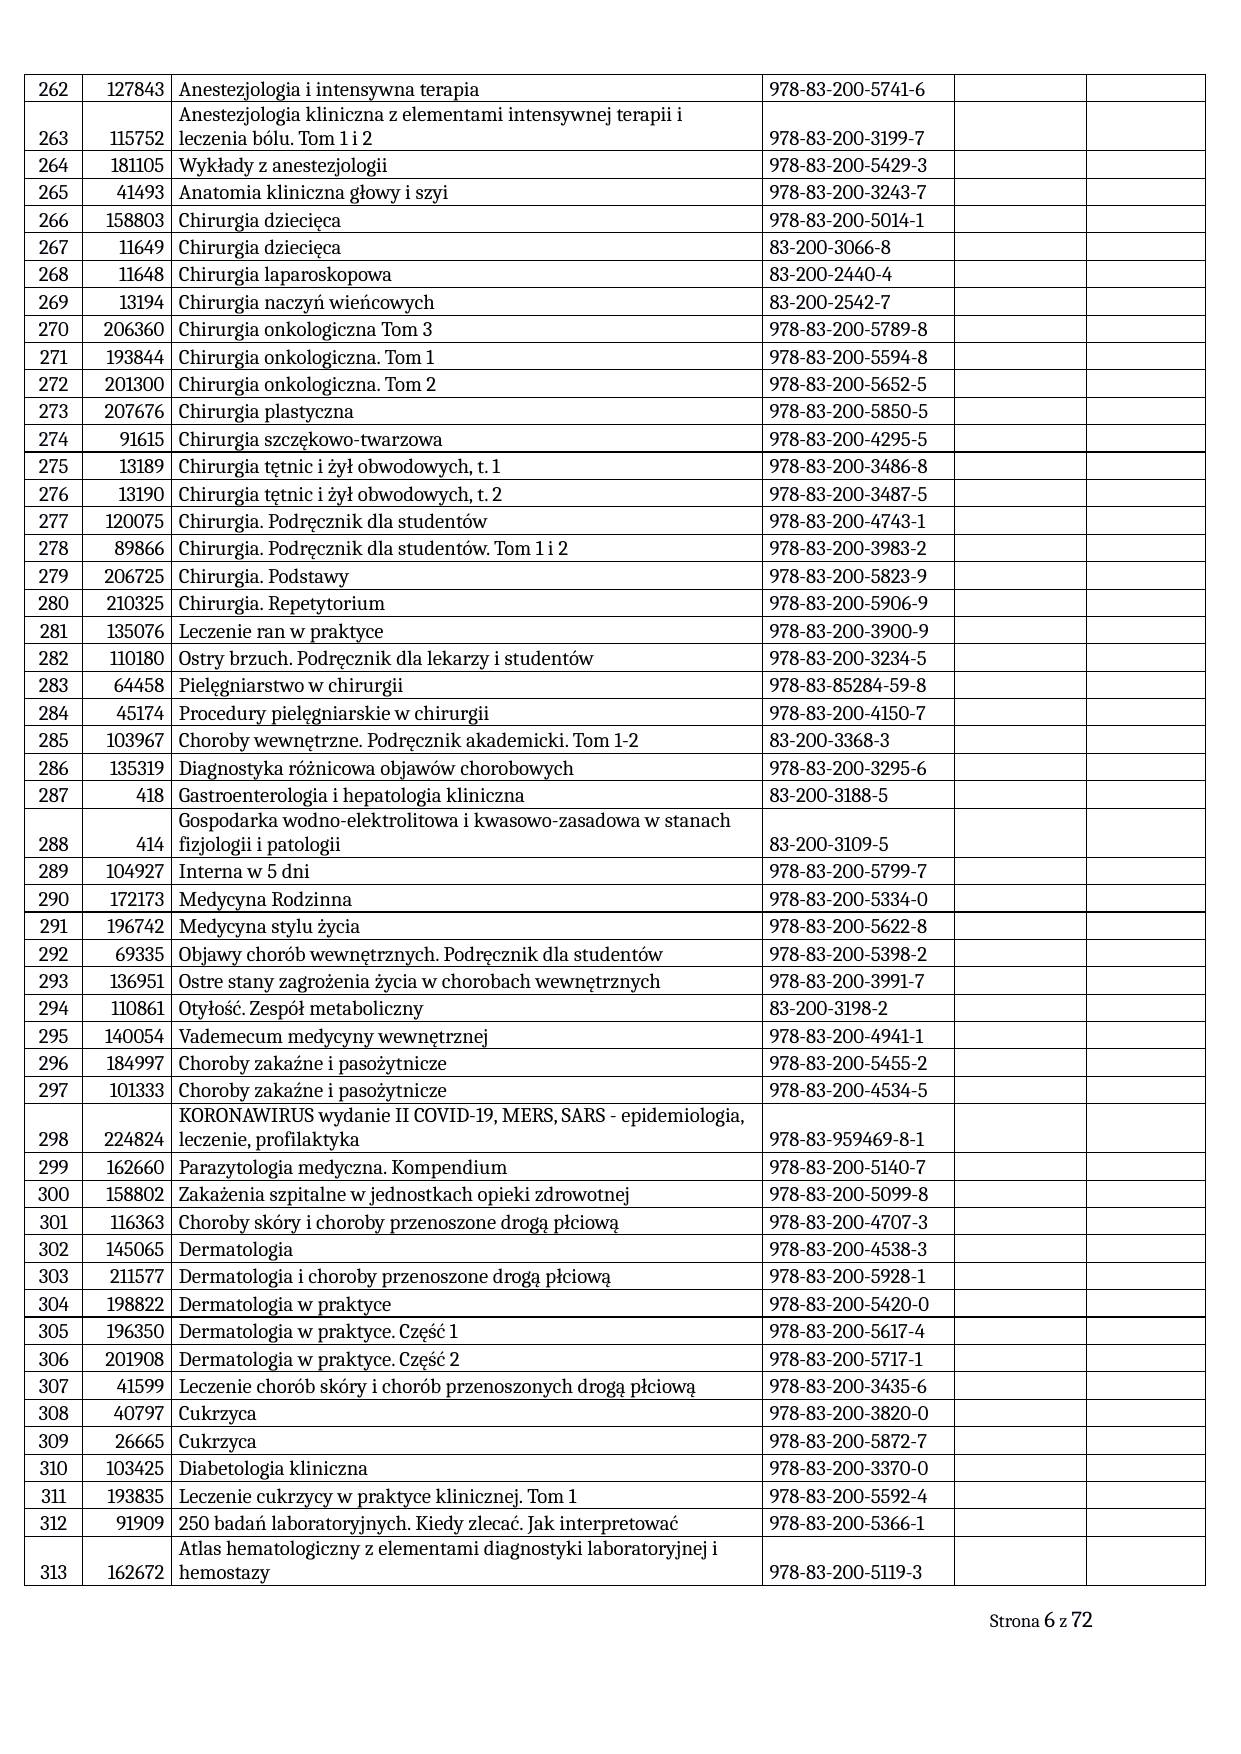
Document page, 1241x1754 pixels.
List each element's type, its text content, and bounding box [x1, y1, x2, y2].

table_cell 282 [25, 644, 82, 671]
table_cell 41493 [83, 179, 171, 205]
table_cell [955, 480, 1086, 506]
table_cell [955, 1509, 1086, 1536]
table_cell [1087, 699, 1205, 725]
table_cell [955, 940, 1086, 966]
table_cell [1087, 75, 1205, 101]
table_cell Procedury pielęgniarskie w chirurgii [172, 699, 762, 725]
table_cell KORONAWIRUS wydanie II COVID-19, MERS, SARS - epidemiologia, leczenie, profilaktyka [172, 1104, 762, 1152]
table_cell Choroby zakaźne i pasożytnicze [172, 1049, 762, 1076]
table_cell Choroby zakaźne i pasożytnicze [172, 1077, 762, 1103]
table_cell [1087, 1208, 1205, 1234]
table_cell 69335 [83, 940, 171, 966]
table_cell [1087, 233, 1205, 260]
table_cell [955, 535, 1086, 561]
table_cell Chirurgia onkologiczna. Tom 1 [172, 343, 762, 369]
table_cell [955, 1455, 1086, 1481]
table_cell 291 [25, 913, 82, 939]
table_cell Anatomia kliniczna głowy i szyi [172, 179, 762, 205]
table_cell 313 [25, 1537, 82, 1584]
table_cell 306 [25, 1345, 82, 1371]
table_cell [1087, 151, 1205, 177]
table_cell [955, 1427, 1086, 1453]
table_cell 270 [25, 316, 82, 342]
table_cell [1087, 940, 1205, 966]
table_cell 103425 [83, 1455, 171, 1481]
table_cell 309 [25, 1427, 82, 1453]
table_cell [1087, 453, 1205, 479]
table_cell [955, 206, 1086, 232]
table_cell Chirurgia. Podręcznik dla studentów. Tom 1 i 2 [172, 535, 762, 561]
table_cell 193835 [83, 1482, 171, 1508]
table_cell [955, 343, 1086, 369]
table_cell 120075 [83, 507, 171, 534]
table_cell [955, 1235, 1086, 1262]
table_cell 978-83-200-5823-9 [763, 562, 954, 588]
table_cell [1087, 913, 1205, 939]
table_cell [955, 699, 1086, 725]
table_cell [955, 913, 1086, 939]
table_cell 978-83-200-5928-1 [763, 1263, 954, 1289]
table_cell [1087, 644, 1205, 671]
table_cell [955, 102, 1086, 150]
table_cell [955, 1345, 1086, 1371]
table_cell Diabetologia kliniczna [172, 1455, 762, 1481]
table_cell 978-83-200-4150-7 [763, 699, 954, 725]
table_cell 288 [25, 809, 82, 857]
table_cell [955, 1181, 1086, 1207]
table_cell 11649 [83, 233, 171, 260]
table_cell [1087, 590, 1205, 616]
table_cell 45174 [83, 699, 171, 725]
table_cell 978-83-200-4941-1 [763, 1022, 954, 1048]
table_cell [955, 995, 1086, 1021]
table_cell 40797 [83, 1400, 171, 1426]
table_cell 978-83-200-5789-8 [763, 316, 954, 342]
table_cell Leczenie cukrzycy w praktyce klinicznej. Tom 1 [172, 1482, 762, 1508]
table_cell Chirurgia tętnic i żył obwodowych, t. 2 [172, 480, 762, 506]
table_cell Dermatologia [172, 1235, 762, 1262]
table_cell Chirurgia naczyń wieńcowych [172, 288, 762, 314]
table_cell Anestezjologia i intensywna terapia [172, 75, 762, 101]
table_cell 978-83-200-3991-7 [763, 967, 954, 993]
table_cell 26665 [83, 1427, 171, 1453]
table_cell 266 [25, 206, 82, 232]
table_cell 978-83-959469-8-1 [763, 1104, 954, 1152]
table_cell 210325 [83, 590, 171, 616]
table_cell Chirurgia onkologiczna. Tom 2 [172, 370, 762, 397]
table_cell 89866 [83, 535, 171, 561]
table_cell [1087, 1263, 1205, 1289]
table_cell [955, 507, 1086, 534]
table_cell 418 [83, 781, 171, 808]
table_cell 83-200-3198-2 [763, 995, 954, 1021]
table_cell 285 [25, 726, 82, 753]
table_cell 308 [25, 1400, 82, 1426]
table_cell [1087, 1400, 1205, 1426]
table_cell 281 [25, 617, 82, 643]
table_cell 136951 [83, 967, 171, 993]
table_cell [1087, 858, 1205, 884]
table_cell Chirurgia. Repetytorium [172, 590, 762, 616]
table_cell [955, 453, 1086, 479]
table_cell [1087, 1235, 1205, 1262]
table_cell Gastroenterologia i hepatologia kliniczna [172, 781, 762, 808]
table_cell 284 [25, 699, 82, 725]
table_cell 978-83-200-5398-2 [763, 940, 954, 966]
table_cell [955, 288, 1086, 314]
table_cell 978-83-200-5906-9 [763, 590, 954, 616]
table_cell Chirurgia. Podstawy [172, 562, 762, 588]
table_cell 83-200-3066-8 [763, 233, 954, 260]
table_cell Vademecum medycyny wewnętrznej [172, 1022, 762, 1048]
table_cell 414 [83, 809, 171, 857]
table_cell 978-83-200-3295-6 [763, 754, 954, 780]
table_cell 83-200-2440-4 [763, 261, 954, 287]
table_cell [1087, 1537, 1205, 1584]
table_cell 978-83-200-5140-7 [763, 1153, 954, 1179]
table_cell [955, 1153, 1086, 1179]
table_cell 83-200-3188-5 [763, 781, 954, 808]
table_cell [1087, 480, 1205, 506]
table_cell [955, 726, 1086, 753]
table_cell 91615 [83, 425, 171, 451]
table_cell Dermatologia i choroby przenoszone drogą płciową [172, 1263, 762, 1289]
table_cell 302 [25, 1235, 82, 1262]
table_cell 978-83-200-5420-0 [763, 1290, 954, 1316]
table_cell 207676 [83, 398, 171, 424]
table_cell 978-83-200-5872-7 [763, 1427, 954, 1453]
table_cell 162660 [83, 1153, 171, 1179]
table_cell 268 [25, 261, 82, 287]
table_cell 978-83-200-5014-1 [763, 206, 954, 232]
table_cell 206725 [83, 562, 171, 588]
table_cell [1087, 1427, 1205, 1453]
table_cell 294 [25, 995, 82, 1021]
table_cell 91909 [83, 1509, 171, 1536]
table_cell [1087, 1372, 1205, 1399]
table_cell [955, 809, 1086, 857]
table_cell Interna w 5 dni [172, 858, 762, 884]
table_cell 978-83-200-5366-1 [763, 1509, 954, 1536]
table_cell [1087, 1318, 1205, 1344]
table_cell 978-83-200-5622-8 [763, 913, 954, 939]
table_cell Medycyna stylu życia [172, 913, 762, 939]
table_cell 265 [25, 179, 82, 205]
table_cell [1087, 179, 1205, 205]
table_cell 978-83-200-3820-0 [763, 1400, 954, 1426]
table_cell 101333 [83, 1077, 171, 1103]
table_cell [1087, 885, 1205, 911]
table_cell 277 [25, 507, 82, 534]
table_cell 275 [25, 453, 82, 479]
table_cell 103967 [83, 726, 171, 753]
table_cell Dermatologia w praktyce. Część 2 [172, 1345, 762, 1371]
table_cell 41599 [83, 1372, 171, 1399]
table_cell 310 [25, 1455, 82, 1481]
table_cell 978-83-200-5617-4 [763, 1318, 954, 1344]
table_cell 13189 [83, 453, 171, 479]
table_cell [1087, 535, 1205, 561]
table_cell [955, 1318, 1086, 1344]
table_cell Dermatologia w praktyce. Część 1 [172, 1318, 762, 1344]
table_cell Ostre stany zagrożenia życia w chorobach wewnętrznych [172, 967, 762, 993]
table_cell 83-200-3368-3 [763, 726, 954, 753]
table_cell [1087, 995, 1205, 1021]
table_cell 296 [25, 1049, 82, 1076]
table_cell Chirurgia. Podręcznik dla studentów [172, 507, 762, 534]
table_cell 978-83-200-3983-2 [763, 535, 954, 561]
table_cell 978-83-200-3199-7 [763, 102, 954, 150]
table_cell 978-83-200-3900-9 [763, 617, 954, 643]
table_cell 978-83-200-5455-2 [763, 1049, 954, 1076]
table_cell Chirurgia dziecięca [172, 233, 762, 260]
table_cell 304 [25, 1290, 82, 1316]
table_cell [1087, 672, 1205, 698]
table_cell Otyłość. Zespół metaboliczny [172, 995, 762, 1021]
table_cell 224824 [83, 1104, 171, 1152]
table_cell Leczenie chorób skóry i chorób przenoszonych drogą płciową [172, 1372, 762, 1399]
table_cell 299 [25, 1153, 82, 1179]
table_cell 135319 [83, 754, 171, 780]
table_cell 115752 [83, 102, 171, 150]
table_cell [955, 754, 1086, 780]
table_cell 293 [25, 967, 82, 993]
table_cell 978-83-200-3370-0 [763, 1455, 954, 1481]
table_cell 135076 [83, 617, 171, 643]
table_cell 274 [25, 425, 82, 451]
table_cell Pielęgniarstwo w chirurgii [172, 672, 762, 698]
table_cell [1087, 102, 1205, 150]
table_cell [955, 1077, 1086, 1103]
table_cell [955, 590, 1086, 616]
table_cell 193844 [83, 343, 171, 369]
table_cell Ostry brzuch. Podręcznik dla lekarzy i studentów [172, 644, 762, 671]
table_cell 276 [25, 480, 82, 506]
table_cell 978-83-200-5099-8 [763, 1181, 954, 1207]
table_cell 13194 [83, 288, 171, 314]
table_cell 262 [25, 75, 82, 101]
table_cell [1087, 1345, 1205, 1371]
table_cell 297 [25, 1077, 82, 1103]
table_cell [955, 967, 1086, 993]
table_cell [955, 425, 1086, 451]
table_cell [1087, 1153, 1205, 1179]
table_cell 978-83-200-5429-3 [763, 151, 954, 177]
table_cell [1087, 288, 1205, 314]
table_cell [955, 1022, 1086, 1048]
table_cell Atlas hematologiczny z elementami diagnostyki laboratoryjnej i hemostazy [172, 1537, 762, 1584]
table_cell 978-83-200-5741-6 [763, 75, 954, 101]
table_cell [1087, 370, 1205, 397]
table_cell 272 [25, 370, 82, 397]
table_cell 300 [25, 1181, 82, 1207]
table_cell 280 [25, 590, 82, 616]
table_cell [1087, 809, 1205, 857]
table_cell [1087, 316, 1205, 342]
table_cell Chirurgia onkologiczna Tom 3 [172, 316, 762, 342]
table_cell 290 [25, 885, 82, 911]
table_cell 292 [25, 940, 82, 966]
table_cell [955, 261, 1086, 287]
table_cell 269 [25, 288, 82, 314]
table_cell 978-83-200-4538-3 [763, 1235, 954, 1262]
table_cell 978-83-200-5850-5 [763, 398, 954, 424]
table_cell 978-83-200-5594-8 [763, 343, 954, 369]
table_cell Chirurgia laparoskopowa [172, 261, 762, 287]
table_cell 978-83-200-3486-8 [763, 453, 954, 479]
table_cell [1087, 206, 1205, 232]
table_cell 83-200-2542-7 [763, 288, 954, 314]
table_cell [955, 858, 1086, 884]
table_cell 978-83-200-5334-0 [763, 885, 954, 911]
table_cell [955, 370, 1086, 397]
table_cell [1087, 781, 1205, 808]
table_cell 104927 [83, 858, 171, 884]
table_cell [955, 644, 1086, 671]
table_cell 279 [25, 562, 82, 588]
table_cell [1087, 1022, 1205, 1048]
table_cell Diagnostyka różnicowa objawów chorobowych [172, 754, 762, 780]
table_cell [1087, 754, 1205, 780]
table_cell Dermatologia w praktyce [172, 1290, 762, 1316]
table_cell 307 [25, 1372, 82, 1399]
table_cell [1087, 1482, 1205, 1508]
table_cell 83-200-3109-5 [763, 809, 954, 857]
table_cell 978-83-200-5799-7 [763, 858, 954, 884]
table_cell 273 [25, 398, 82, 424]
table_cell [1087, 967, 1205, 993]
table_cell 110861 [83, 995, 171, 1021]
table_cell [955, 1208, 1086, 1234]
table_cell [955, 1290, 1086, 1316]
table_cell Gospodarka wodno-elektrolitowa i kwasowo-zasadowa w stanach fizjologii i patologii [172, 809, 762, 857]
table_cell 263 [25, 102, 82, 150]
table_cell 13190 [83, 480, 171, 506]
table_cell [955, 1482, 1086, 1508]
table_cell [955, 316, 1086, 342]
table_cell Chirurgia dziecięca [172, 206, 762, 232]
table_cell Parazytologia medyczna. Kompendium [172, 1153, 762, 1179]
table_cell [1087, 562, 1205, 588]
table_cell [1087, 507, 1205, 534]
table_cell 110180 [83, 644, 171, 671]
table_cell [1087, 1104, 1205, 1152]
table_cell 978-83-200-4707-3 [763, 1208, 954, 1234]
table_cell [955, 781, 1086, 808]
table_cell 978-83-200-4743-1 [763, 507, 954, 534]
table_cell 127843 [83, 75, 171, 101]
table_cell Chirurgia szczękowo-twarzowa [172, 425, 762, 451]
table_cell 116363 [83, 1208, 171, 1234]
table_cell 278 [25, 535, 82, 561]
table_cell [1087, 1509, 1205, 1536]
table_cell 978-83-200-4534-5 [763, 1077, 954, 1103]
table_cell 978-83-200-3487-5 [763, 480, 954, 506]
table_cell 312 [25, 1509, 82, 1536]
table_cell [955, 75, 1086, 101]
table_cell [1087, 343, 1205, 369]
table_cell 978-83-200-5119-3 [763, 1537, 954, 1584]
table_cell 295 [25, 1022, 82, 1048]
table_cell [1087, 1077, 1205, 1103]
table_cell 206360 [83, 316, 171, 342]
table_cell [1087, 1290, 1205, 1316]
table_cell 11648 [83, 261, 171, 287]
table_cell Chirurgia plastyczna [172, 398, 762, 424]
table_cell [1087, 261, 1205, 287]
table_cell Medycyna Rodzinna [172, 885, 762, 911]
table_cell [955, 672, 1086, 698]
table_cell Choroby wewnętrzne. Podręcznik akademicki. Tom 1-2 [172, 726, 762, 753]
table_cell 198822 [83, 1290, 171, 1316]
table_cell 158802 [83, 1181, 171, 1207]
table_cell 196742 [83, 913, 171, 939]
table_cell 162672 [83, 1537, 171, 1584]
table_cell [1087, 425, 1205, 451]
table_cell 298 [25, 1104, 82, 1152]
table_cell 287 [25, 781, 82, 808]
table_cell 305 [25, 1318, 82, 1344]
table_cell 289 [25, 858, 82, 884]
table_cell Zakażenia szpitalne w jednostkach opieki zdrowotnej [172, 1181, 762, 1207]
table_cell [1087, 617, 1205, 643]
table_cell 201908 [83, 1345, 171, 1371]
table_cell 158803 [83, 206, 171, 232]
table_cell 301 [25, 1208, 82, 1234]
table_cell Wykłady z anestezjologii [172, 151, 762, 177]
table_cell [955, 1372, 1086, 1399]
table_cell 286 [25, 754, 82, 780]
table_cell [1087, 1049, 1205, 1076]
table_cell [955, 151, 1086, 177]
table_cell [1087, 1455, 1205, 1481]
table_cell Objawy chorób wewnętrznych. Podręcznik dla studentów [172, 940, 762, 966]
table_cell 303 [25, 1263, 82, 1289]
table_cell 978-83-200-5652-5 [763, 370, 954, 397]
table_cell [955, 617, 1086, 643]
table_cell [955, 885, 1086, 911]
table_cell [955, 1537, 1086, 1584]
table_cell 172173 [83, 885, 171, 911]
table_cell 145065 [83, 1235, 171, 1262]
table_cell 211577 [83, 1263, 171, 1289]
table_cell [955, 1400, 1086, 1426]
table_cell 181105 [83, 151, 171, 177]
table_cell Cukrzyca [172, 1400, 762, 1426]
table_cell [1087, 726, 1205, 753]
table_cell [955, 562, 1086, 588]
table_cell 184997 [83, 1049, 171, 1076]
table_cell 978-83-85284-59-8 [763, 672, 954, 698]
table_cell 140054 [83, 1022, 171, 1048]
table_cell [1087, 1181, 1205, 1207]
table_cell 264 [25, 151, 82, 177]
table_cell 271 [25, 343, 82, 369]
table_cell 311 [25, 1482, 82, 1508]
table_cell [955, 398, 1086, 424]
table_cell 283 [25, 672, 82, 698]
table_cell [955, 1263, 1086, 1289]
table_cell [955, 1104, 1086, 1152]
table_cell Cukrzyca [172, 1427, 762, 1453]
table_cell [955, 233, 1086, 260]
table_cell [1087, 398, 1205, 424]
table_cell 64458 [83, 672, 171, 698]
table_cell 267 [25, 233, 82, 260]
table_cell 978-83-200-3243-7 [763, 179, 954, 205]
table_cell 978-83-200-5717-1 [763, 1345, 954, 1371]
table_cell Leczenie ran w praktyce [172, 617, 762, 643]
table_cell 978-83-200-4295-5 [763, 425, 954, 451]
table_cell Anestezjologia kliniczna z elementami intensywnej terapii i leczenia bólu. Tom 1 i 2 [172, 102, 762, 150]
table_cell Chirurgia tętnic i żył obwodowych, t. 1 [172, 453, 762, 479]
table_cell [955, 179, 1086, 205]
table_cell 196350 [83, 1318, 171, 1344]
table_cell 978-83-200-5592-4 [763, 1482, 954, 1508]
table_cell [955, 1049, 1086, 1076]
table_cell 250 badań laboratoryjnych. Kiedy zlecać. Jak interpretować [172, 1509, 762, 1536]
table_cell 201300 [83, 370, 171, 397]
table_cell 978-83-200-3234-5 [763, 644, 954, 671]
table_cell 978-83-200-3435-6 [763, 1372, 954, 1399]
table_cell Choroby skóry i choroby przenoszone drogą płciową [172, 1208, 762, 1234]
